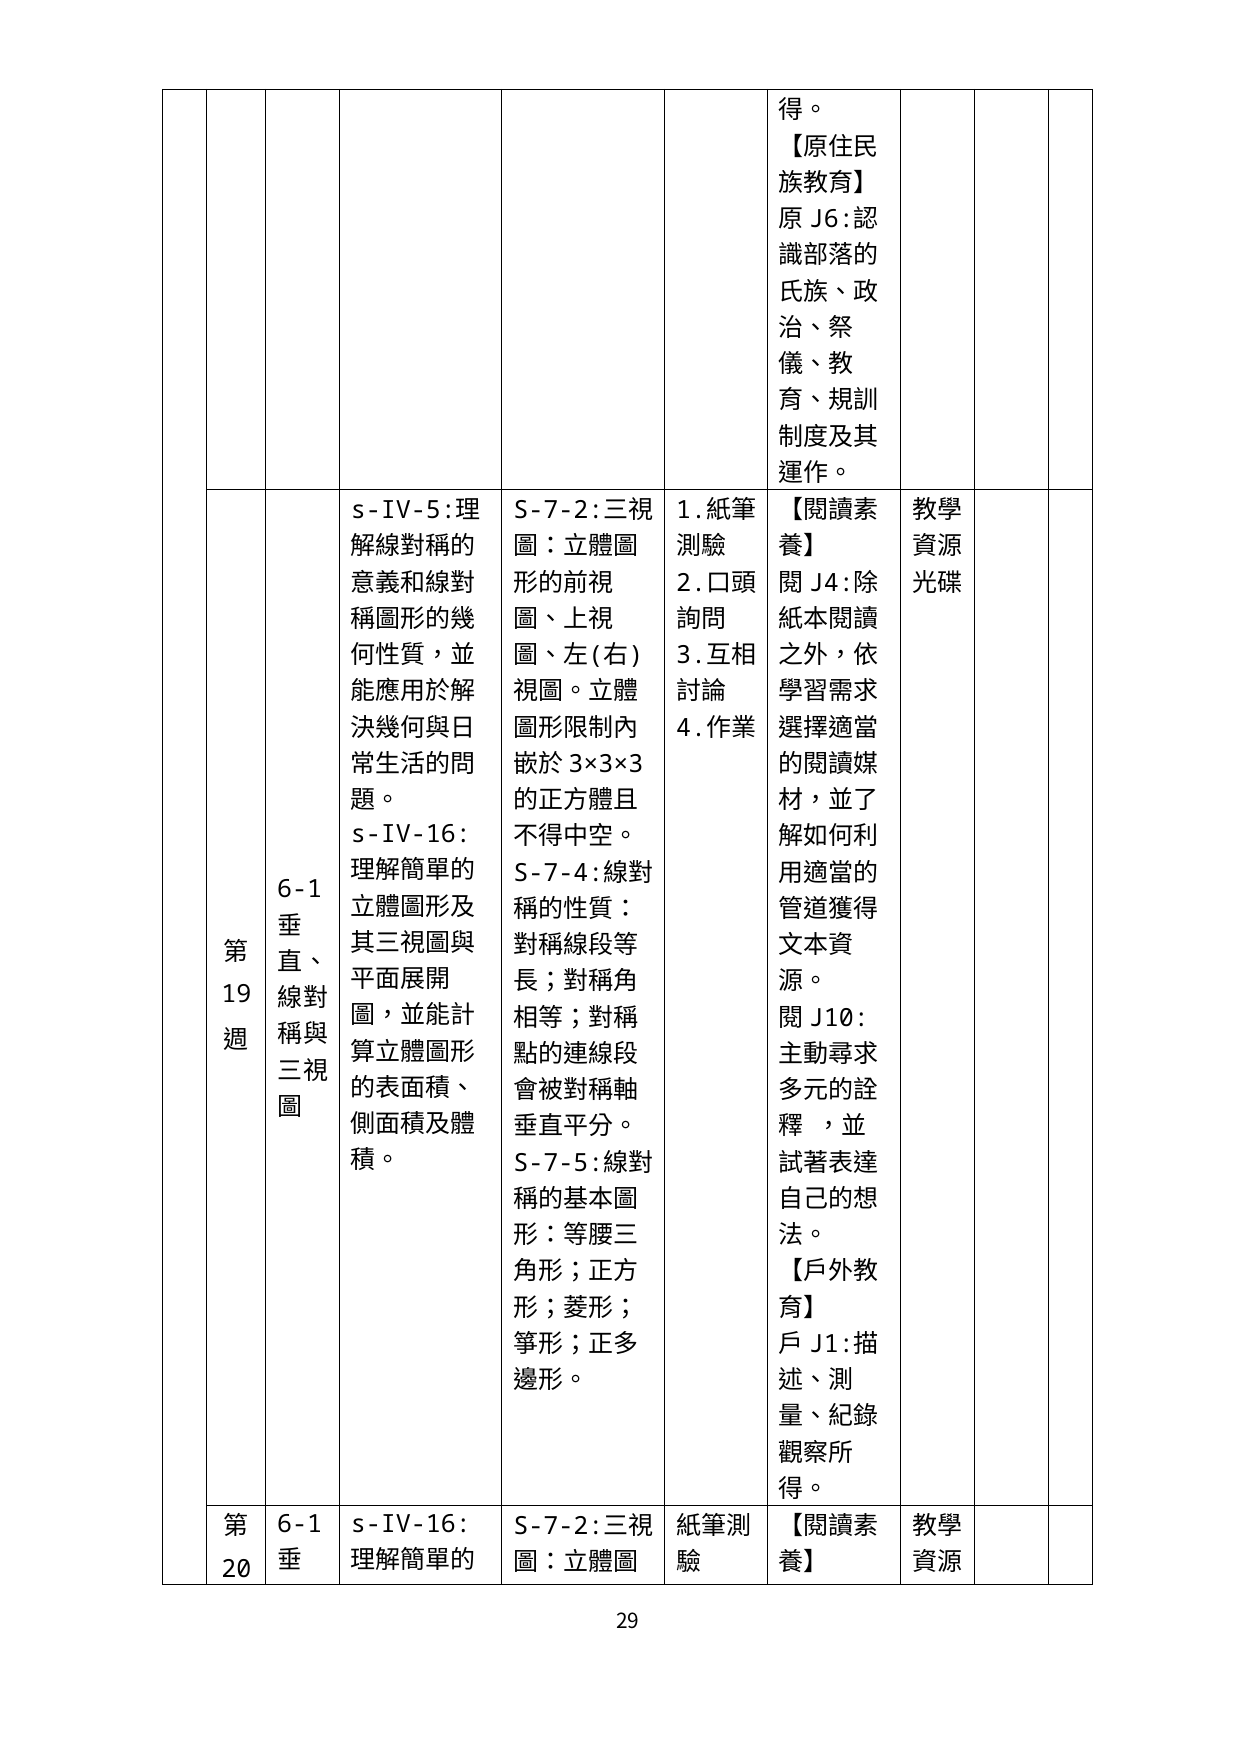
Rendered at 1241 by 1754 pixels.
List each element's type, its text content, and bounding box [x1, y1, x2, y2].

table_cell 【閱讀素養】 閱J4:除紙本閱讀之外，依學習需求選擇適當的閱讀媒材，並了解如何利用適當的管道獲得文本資源。 閱J10:主動尋求多元的詮釋 ，並試著表達自己的想法。 【戶外教育】 戶J1:描述、測量、紀錄觀察所得。 [768, 490, 900, 1504]
table_cell 1.紙筆測驗 2.口頭詢問 3.互相討論 4.作業 [665, 490, 767, 1504]
table_cell [975, 1506, 1048, 1584]
table_cell 6-1垂 [266, 1506, 339, 1584]
table_cell 第19週 [207, 490, 265, 1504]
table_cell 得。 【原住民族教育】 原J6:認識部落的氏族、政治、祭儀、教育、規訓制度及其運作。 [768, 90, 900, 488]
table_cell [975, 90, 1048, 488]
table_cell S-7-2:三視圖：立體圖 [502, 1506, 664, 1584]
table_cell [1049, 1506, 1092, 1584]
table_cell [502, 90, 664, 488]
table_cell s-IV-16:理解簡單的 [340, 1506, 501, 1584]
table_cell [901, 90, 974, 488]
table_cell [1049, 90, 1092, 488]
table_cell [163, 90, 206, 1584]
table_cell 紙筆測驗 [665, 1506, 767, 1584]
table_cell 6-1垂直、線對稱與三視圖 [266, 490, 339, 1504]
table_cell [975, 490, 1048, 1504]
table_cell s-IV-5:理解線對稱的意義和線對稱圖形的幾何性質，並能應用於解決幾何與日常生活的問題。 s-IV-16:理解簡單的立體圖形及其三視圖與平面展開圖，並能計算立體圖形的表面積、側面積及體積。 [340, 490, 501, 1504]
table_cell [266, 90, 339, 488]
table_cell 第20 [207, 1506, 265, 1584]
table_cell [340, 90, 501, 488]
table_cell [1049, 490, 1092, 1504]
table_cell [207, 90, 265, 488]
table_cell 教學資源光碟 [901, 490, 974, 1504]
table_cell [665, 90, 767, 488]
table_cell S-7-2:三視圖：立體圖形的前視圖、上視圖、左(右)視圖。立體圖形限制內嵌於3×3×3的正方體且不得中空。 S-7-4:線對稱的性質：對稱線段等長；對稱角相等；對稱點的連線段會被對稱軸垂直平分。 S-7-5:線對稱的基本圖形：等腰三角形；正方形；菱形；箏形；正多邊形。 [502, 490, 664, 1504]
table_cell 【閱讀素養】 [768, 1506, 900, 1584]
table_cell 教學資源 [901, 1506, 974, 1584]
